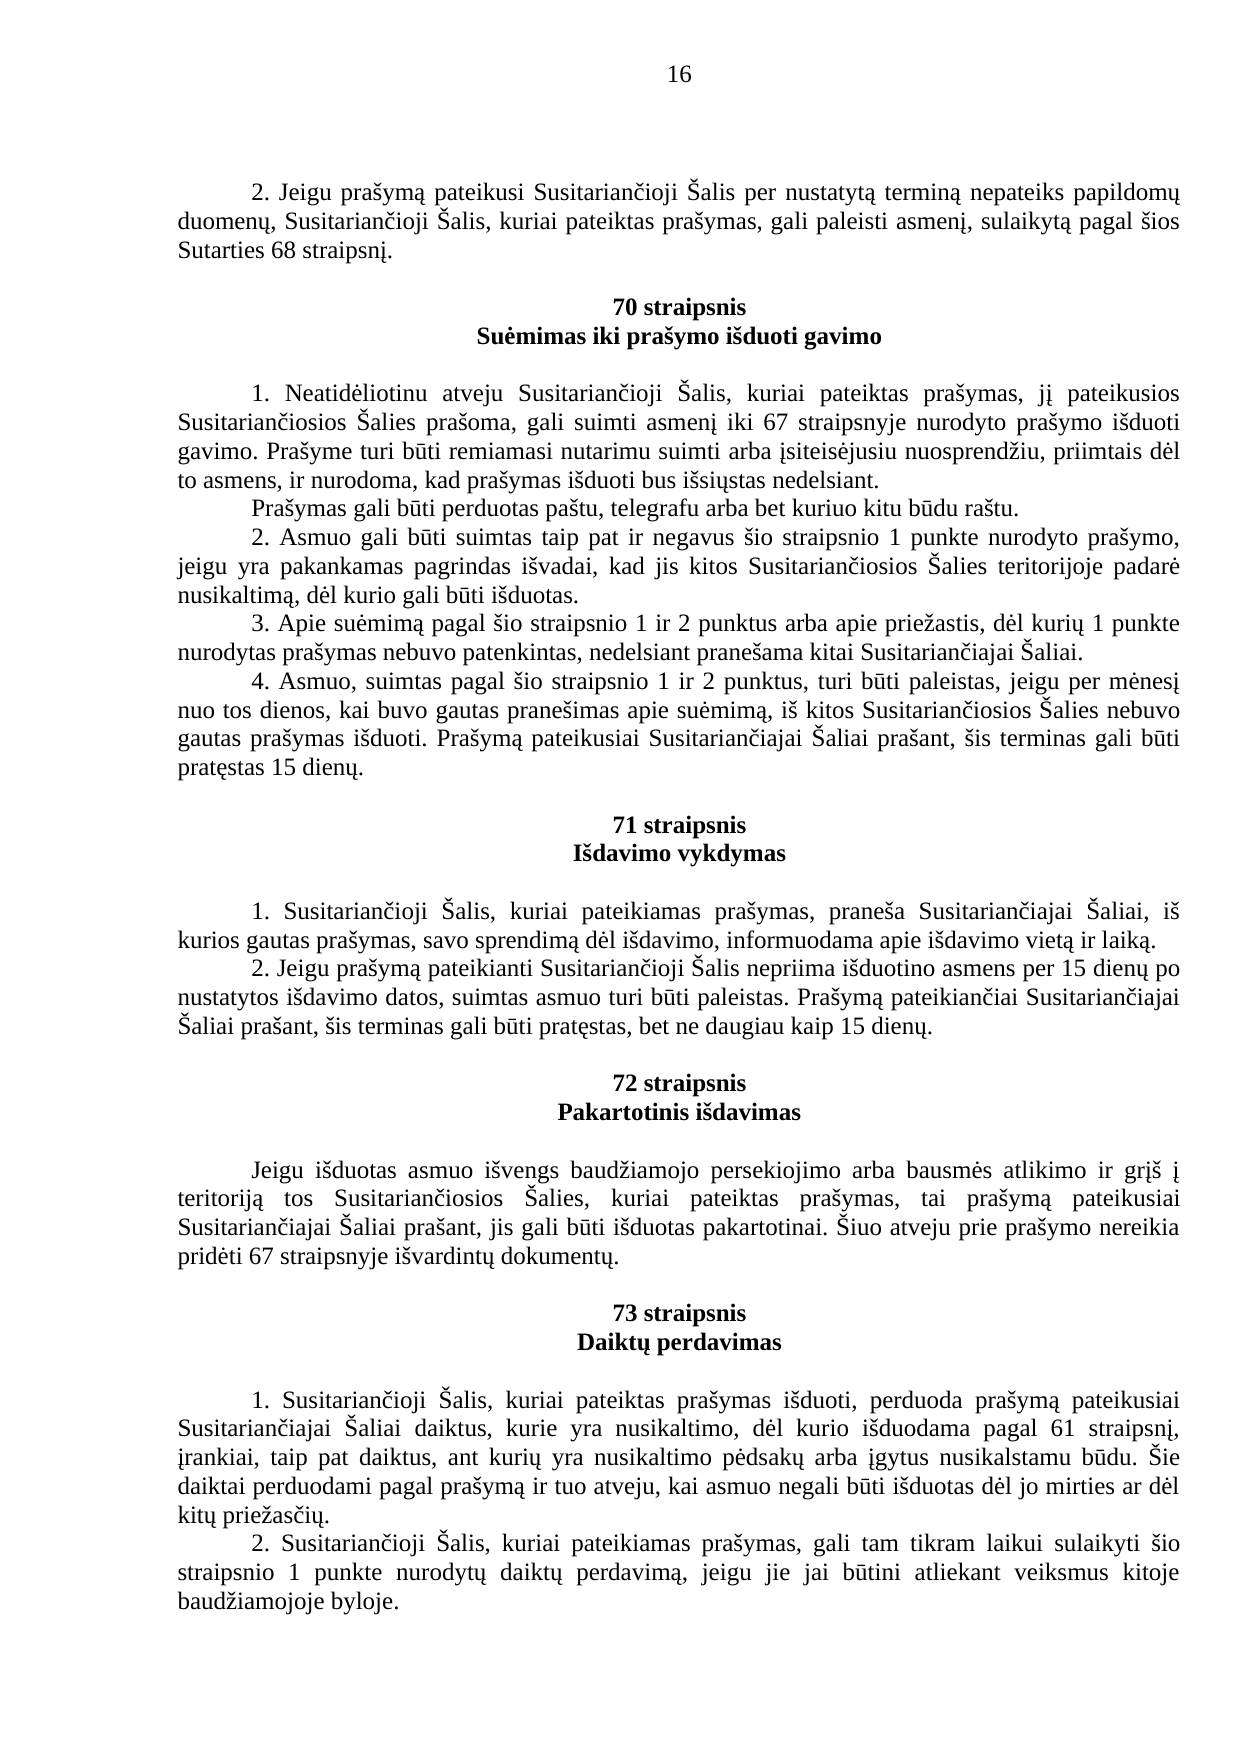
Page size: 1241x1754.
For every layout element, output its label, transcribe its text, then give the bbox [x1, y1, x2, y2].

text 3. Apie suėmimą pagal šio straipsnio 1 ir 2 punktus arba apie priežastis, dėl kurių 1 punkte nurodytas prašymas nebuvo patenkintas, nedelsiant pranešama kitai Susitariančiajai Šaliai. [177, 608, 1181, 666]
text Suėmimas iki prašymo išduoti gavimo [177, 321, 1181, 350]
text 2. Jeigu prašymą pateikusi Susitariančioji Šalis per nustatytą terminą nepateiks papildomų duomenų, Susitariančioji Šalis, kuriai pateiktas prašymas, gali paleisti asmenį, sulaikytą pagal šios Sutarties 68 straipsnį. [177, 177, 1181, 263]
text Daiktų perdavimas [177, 1327, 1181, 1356]
text 73 straipsnis [177, 1298, 1181, 1327]
text 71 straipsnis [177, 810, 1181, 838]
text 1. Susitariančioji Šalis, kuriai pateiktas prašymas išduoti, perduoda prašymą pateikusiai Susitariančiajai Šaliai daiktus, kurie yra nusikaltimo, dėl kurio išduodama pagal 61 straipsnį, įrankiai, taip pat daiktus, ant kurių yra nusikaltimo pėdsakų arba įgytus nusikalstamu būdu. Šie daiktai perduodami pagal prašymą ir tuo atveju, kai asmuo negali būti išduotas dėl jo mirties ar dėl kitų priežasčių. [177, 1385, 1181, 1528]
text Jeigu išduotas asmuo išvengs baudžiamojo persekiojimo arba bausmės atlikimo ir grįš į teritoriją tos Susitariančiosios Šalies, kuriai pateiktas prašymas, tai prašymą pateikusiai Susitariančiajai Šaliai prašant, jis gali būti išduotas pakartotinai. Šiuo atveju prie prašymo nereikia pridėti 67 straipsnyje išvardintų dokumentų. [177, 1155, 1181, 1270]
text 70 straipsnis [177, 292, 1181, 321]
text Prašymas gali būti perduotas paštu, telegrafu arba bet kuriuo kitu būdu raštu. [177, 493, 1181, 522]
text 2. Asmuo gali būti suimtas taip pat ir negavus šio straipsnio 1 punkte nurodyto prašymo, jeigu yra pakankamas pagrindas išvadai, kad jis kitos Susitariančiosios Šalies teritorijoje padarė nusikaltimą, dėl kurio gali būti išduotas. [177, 522, 1181, 608]
text 2. Jeigu prašymą pateikianti Susitariančioji Šalis nepriima išduotino asmens per 15 dienų po nustatytos išdavimo datos, suimtas asmuo turi būti paleistas. Prašymą pateikiančiai Susitariančiajai Šaliai prašant, šis terminas gali būti pratęstas, bet ne daugiau kaip 15 dienų. [177, 953, 1181, 1040]
text 4. Asmuo, suimtas pagal šio straipsnio 1 ir 2 punktus, turi būti paleistas, jeigu per mėnesį nuo tos dienos, kai buvo gautas pranešimas apie suėmimą, iš kitos Susitariančiosios Šalies nebuvo gautas prašymas išduoti. Prašymą pateikusiai Susitariančiajai Šaliai prašant, šis terminas gali būti pratęstas 15 dienų. [177, 666, 1181, 781]
text 1. Neatidėliotinu atveju Susitariančioji Šalis, kuriai pateiktas prašymas, jį pateikusios Susitariančiosios Šalies prašoma, gali suimti asmenį iki 67 straipsnyje nurodyto prašymo išduoti gavimo. Prašyme turi būti remiamasi nutarimu suimti arba įsiteisėjusiu nuosprendžiu, priimtais dėl to asmens, ir nurodoma, kad prašymas išduoti bus išsiųstas nedelsiant. [177, 378, 1181, 493]
text Pakartotinis išdavimas [177, 1097, 1181, 1126]
text 72 straipsnis [177, 1068, 1181, 1097]
text Išdavimo vykdymas [177, 838, 1181, 867]
text 1. Susitariančioji Šalis, kuriai pateikiamas prašymas, praneša Susitariančiajai Šaliai, iš kurios gautas prašymas, savo sprendimą dėl išdavimo, informuodama apie išdavimo vietą ir laiką. [177, 896, 1181, 953]
text 2. Susitariančioji Šalis, kuriai pateikiamas prašymas, gali tam tikram laikui sulaikyti šio straipsnio 1 punkte nurodytų daiktų perdavimą, jeigu jie jai būtini atliekant veiksmus kitoje baudžiamojoje byloje. [177, 1528, 1181, 1615]
